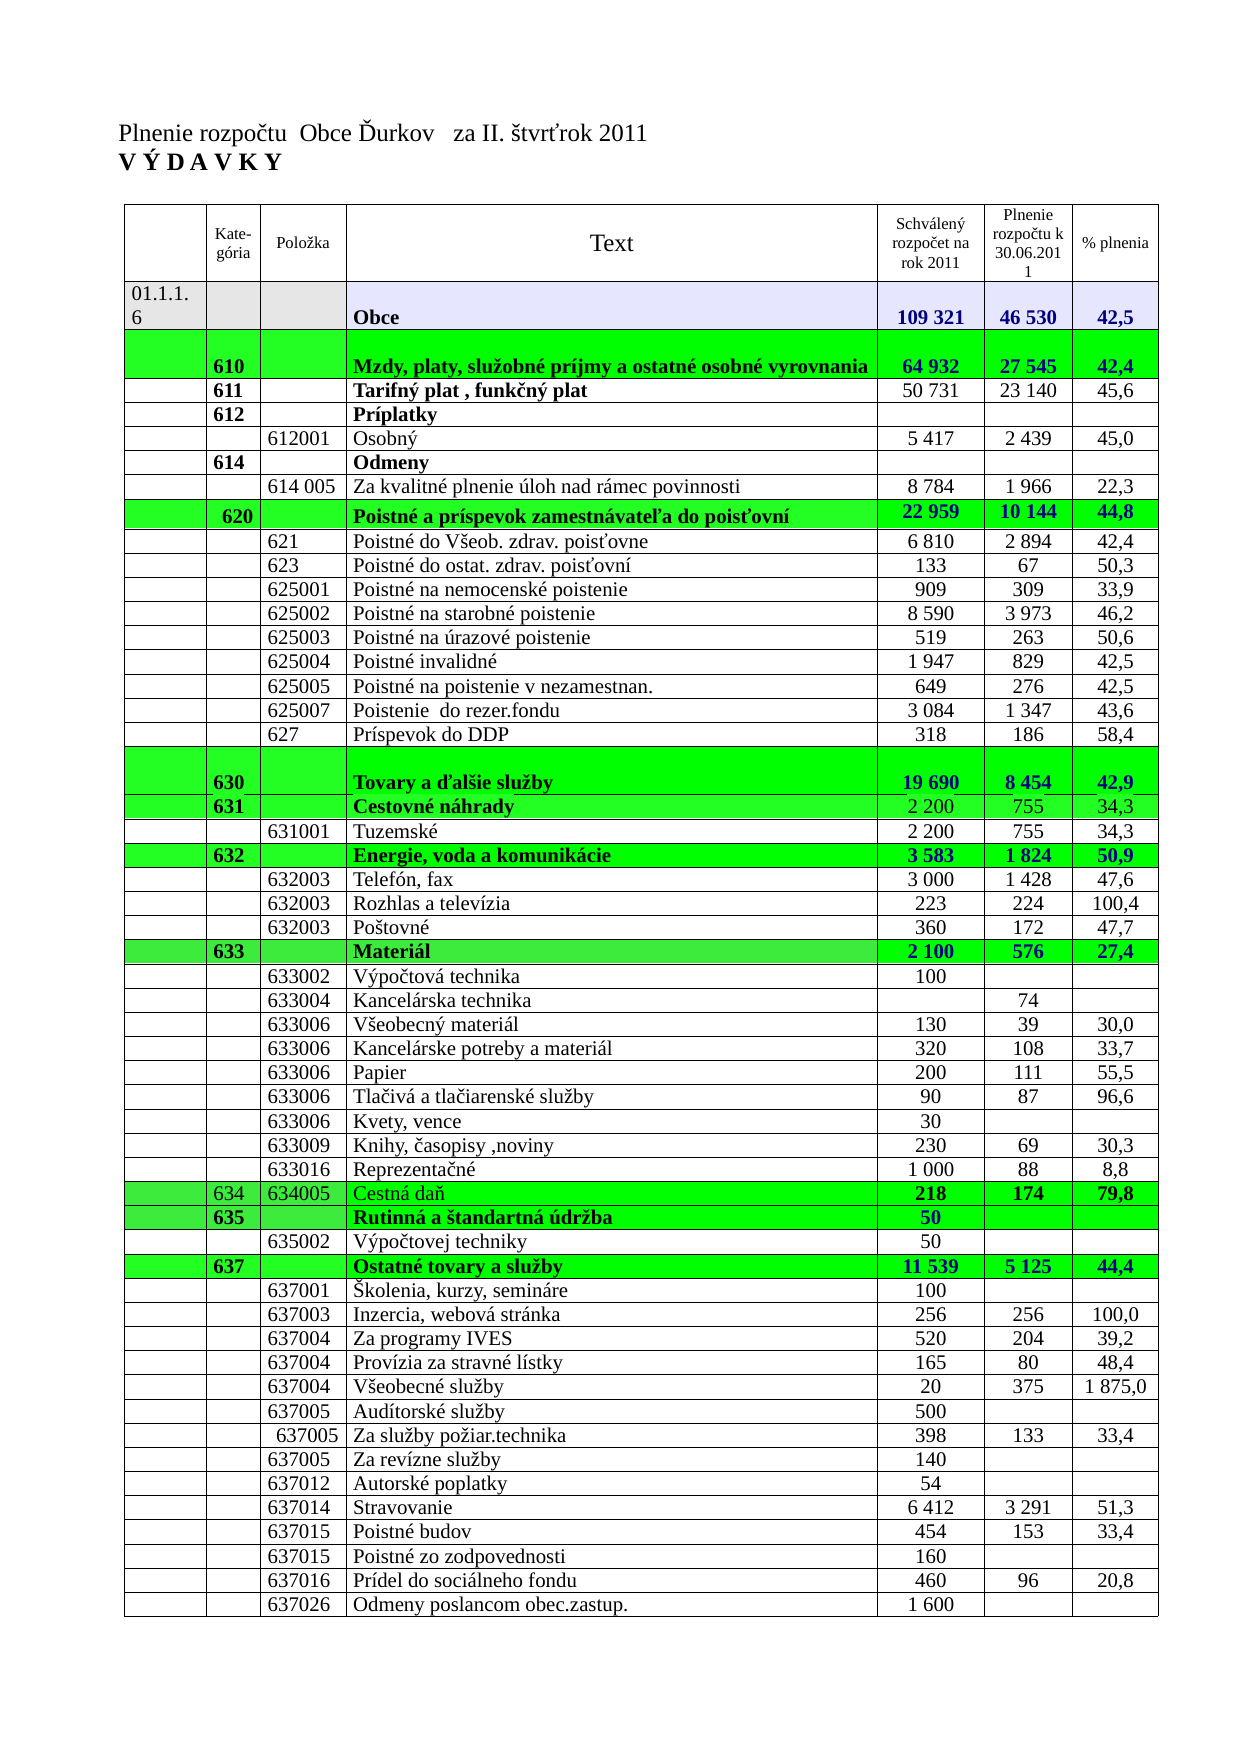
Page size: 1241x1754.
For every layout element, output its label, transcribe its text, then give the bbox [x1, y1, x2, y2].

table_cell 614 005 [261, 475, 346, 498]
table_cell 1 428 [985, 868, 1072, 891]
table_cell 623 [261, 554, 346, 577]
table_cell 48,4 [1073, 1351, 1158, 1374]
table_cell Kancelárske potreby a materiál [347, 1037, 877, 1060]
table_cell Poistné na starobné poistenie [347, 602, 877, 625]
table_cell 19 690 [878, 747, 984, 794]
table_cell 2 100 [878, 940, 984, 963]
table_cell [125, 844, 206, 867]
table_cell [1073, 1400, 1158, 1423]
table_cell Poštovné [347, 916, 877, 939]
table_cell 500 [878, 1400, 984, 1423]
table_cell 637001 [261, 1279, 346, 1302]
table_cell 51,3 [1073, 1496, 1158, 1519]
table_cell 58,4 [1073, 723, 1158, 746]
table_cell [1073, 451, 1158, 474]
table_cell [125, 602, 206, 625]
table_cell 1 947 [878, 650, 984, 673]
table_cell Kancelárska technika [347, 989, 877, 1012]
table_cell Telefón, fax [347, 868, 877, 891]
table_cell [207, 1351, 260, 1374]
table_cell Papier [347, 1061, 877, 1084]
table_cell 637014 [261, 1496, 346, 1519]
table_cell Energie, voda a komunikácie [347, 844, 877, 867]
table_cell [207, 1472, 260, 1495]
table_cell Rozhlas a televízia [347, 892, 877, 915]
table_cell [125, 1279, 206, 1302]
table_cell [207, 1013, 260, 1036]
table_cell [985, 1545, 1072, 1568]
table_cell [125, 892, 206, 915]
table_cell 637 [207, 1255, 260, 1278]
table_cell 256 [878, 1303, 984, 1326]
table_cell 20,8 [1073, 1569, 1158, 1592]
table_cell 360 [878, 916, 984, 939]
table_cell 637005 [261, 1448, 346, 1471]
table_cell 39,2 [1073, 1327, 1158, 1350]
table_cell [125, 1448, 206, 1471]
table_cell [878, 451, 984, 474]
table_cell [125, 1013, 206, 1036]
table_cell 637005 [261, 1424, 346, 1447]
table_cell Poistné na úrazové poistenie [347, 626, 877, 649]
table_cell 631 [207, 795, 260, 818]
table_cell Za programy IVES [347, 1327, 877, 1350]
table_cell 88 [985, 1158, 1072, 1181]
table_cell [985, 451, 1072, 474]
table_cell 79,8 [1073, 1182, 1158, 1205]
table_cell 33,4 [1073, 1424, 1158, 1447]
table_cell 230 [878, 1134, 984, 1157]
table_cell 634005 [261, 1182, 346, 1205]
table_cell 30 [878, 1110, 984, 1133]
table_cell [207, 1375, 260, 1398]
table_cell 320 [878, 1037, 984, 1060]
table_cell Osobný [347, 427, 877, 450]
table_cell 20 [878, 1375, 984, 1398]
table_cell Materiál [347, 940, 877, 963]
table_cell 755 [985, 795, 1072, 818]
table_cell 454 [878, 1520, 984, 1543]
table_cell [1073, 1230, 1158, 1253]
table_cell [207, 1110, 260, 1133]
table_cell 632 [207, 844, 260, 867]
table_cell 1 875,0 [1073, 1375, 1158, 1398]
table_cell 33,4 [1073, 1520, 1158, 1543]
table_cell 6 412 [878, 1496, 984, 1519]
table_cell [125, 1327, 206, 1350]
table_cell 33,7 [1073, 1037, 1158, 1060]
table_cell [207, 1424, 260, 1447]
table_cell 55,5 [1073, 1061, 1158, 1084]
table_cell [261, 1255, 346, 1278]
table_cell Poistné a príspevok zamestnávateľa do poisťovní [347, 500, 877, 528]
table_cell 621 [261, 530, 346, 553]
table_cell 6 810 [878, 530, 984, 553]
table_cell [125, 379, 206, 402]
table_cell [125, 940, 206, 963]
table_cell 100,0 [1073, 1303, 1158, 1326]
table_cell 398 [878, 1424, 984, 1447]
table_cell 633006 [261, 1110, 346, 1133]
table_cell [125, 1472, 206, 1495]
table_cell [985, 965, 1072, 988]
table_cell 829 [985, 650, 1072, 673]
table_cell 133 [985, 1424, 1072, 1447]
table_cell 44,4 [1073, 1255, 1158, 1278]
table_cell [125, 868, 206, 891]
table_cell 140 [878, 1448, 984, 1471]
table_cell [985, 1206, 1072, 1229]
table_cell [1073, 1472, 1158, 1495]
table_cell 69 [985, 1134, 1072, 1157]
table_cell 45,6 [1073, 379, 1158, 402]
table_cell [125, 965, 206, 988]
table_cell 625004 [261, 650, 346, 673]
table_cell Poistné na poistenie v nezamestnan. [347, 675, 877, 698]
table_cell 633004 [261, 989, 346, 1012]
table_cell 50 [878, 1230, 984, 1253]
table_cell [1073, 965, 1158, 988]
table_cell 111 [985, 1061, 1072, 1084]
table_cell 27 545 [985, 330, 1072, 378]
table_cell Cestná daň [347, 1182, 877, 1205]
table_cell [207, 820, 260, 843]
table_cell [207, 475, 260, 498]
table_cell 100,4 [1073, 892, 1158, 915]
table_cell 612001 [261, 427, 346, 450]
table_cell 47,6 [1073, 868, 1158, 891]
table_cell [207, 1327, 260, 1350]
table_cell 637016 [261, 1569, 346, 1592]
table_cell 625002 [261, 602, 346, 625]
table_cell [1073, 1593, 1158, 1616]
table_cell Knihy, časopisy ,noviny [347, 1134, 877, 1157]
table_header Text [347, 205, 877, 281]
table_cell 627 [261, 723, 346, 746]
table_cell 46 530 [985, 282, 1072, 329]
table_cell 633006 [261, 1037, 346, 1060]
table_cell [207, 1037, 260, 1060]
table_cell [125, 675, 206, 698]
table_cell Všeobecné služby [347, 1375, 877, 1398]
table_cell [261, 451, 346, 474]
table_cell 460 [878, 1569, 984, 1592]
table_cell 612 [207, 403, 260, 426]
table_cell [125, 699, 206, 722]
table_cell [207, 530, 260, 553]
table_cell [125, 1496, 206, 1519]
table_cell 44,8 [1073, 500, 1158, 528]
table_cell 611 [207, 379, 260, 402]
table_cell [125, 1255, 206, 1278]
table_cell [985, 1230, 1072, 1253]
table_cell Poistné na nemocenské poistenie [347, 578, 877, 601]
table_cell 632003 [261, 916, 346, 939]
table_cell 614 [207, 451, 260, 474]
table_cell 43,6 [1073, 699, 1158, 722]
table_cell [261, 403, 346, 426]
table_cell [125, 650, 206, 673]
table_cell 3 000 [878, 868, 984, 891]
table_cell Obce [347, 282, 877, 329]
table_cell 632003 [261, 892, 346, 915]
table_cell 633006 [261, 1061, 346, 1084]
table_cell 165 [878, 1351, 984, 1374]
table_cell 100 [878, 965, 984, 988]
table_header Schválený rozpočet na rok 2011 [878, 205, 984, 281]
table_cell 108 [985, 1037, 1072, 1060]
table_cell 50 731 [878, 379, 984, 402]
table_cell [125, 1569, 206, 1592]
table_cell [1073, 1279, 1158, 1302]
table_cell [125, 1061, 206, 1084]
table_cell Odmeny poslancom obec.zastup. [347, 1593, 877, 1616]
table_cell 276 [985, 675, 1072, 698]
table_cell 90 [878, 1085, 984, 1108]
table_cell 22,3 [1073, 475, 1158, 498]
table_cell [125, 475, 206, 498]
table_cell [261, 330, 346, 378]
table_cell 74 [985, 989, 1072, 1012]
table_cell Inzercia, webová stránka [347, 1303, 877, 1326]
table_cell 625001 [261, 578, 346, 601]
table_cell [1073, 403, 1158, 426]
table_cell 909 [878, 578, 984, 601]
table_cell Poistné zo zodpovednosti [347, 1545, 877, 1568]
table_cell 633 [207, 940, 260, 963]
table_cell 47,7 [1073, 916, 1158, 939]
table_cell [207, 1448, 260, 1471]
table_cell [125, 795, 206, 818]
table_cell 3 291 [985, 1496, 1072, 1519]
table_cell 153 [985, 1520, 1072, 1543]
table_cell 34,3 [1073, 795, 1158, 818]
table_cell 42,9 [1073, 747, 1158, 794]
table_cell Kvety, vence [347, 1110, 877, 1133]
table_cell Poistné budov [347, 1520, 877, 1543]
table_cell 3 084 [878, 699, 984, 722]
table_cell 318 [878, 723, 984, 746]
table_cell [125, 451, 206, 474]
table_cell 610 [207, 330, 260, 378]
table_cell 637015 [261, 1520, 346, 1543]
table_header Kate- gória [207, 205, 260, 281]
table_header % plnenia [1073, 205, 1158, 281]
table_cell [878, 403, 984, 426]
table_cell 42,5 [1073, 650, 1158, 673]
table_cell Prídel do sociálneho fondu [347, 1569, 877, 1592]
table_cell [125, 1424, 206, 1447]
table_cell [125, 1520, 206, 1543]
table_cell [207, 989, 260, 1012]
table_cell 50,3 [1073, 554, 1158, 577]
table_cell [207, 1545, 260, 1568]
table_cell 67 [985, 554, 1072, 577]
table_cell 634 [207, 1182, 260, 1205]
table_cell 80 [985, 1351, 1072, 1374]
table_cell 30,0 [1073, 1013, 1158, 1036]
table_cell [1073, 1206, 1158, 1229]
table_cell 23 140 [985, 379, 1072, 402]
table_cell 96 [985, 1569, 1072, 1592]
table_cell [261, 940, 346, 963]
table_cell [261, 379, 346, 402]
table_cell [207, 626, 260, 649]
table_cell 10 144 [985, 500, 1072, 528]
table_cell Stravovanie [347, 1496, 877, 1519]
table_cell [985, 403, 1072, 426]
table_cell [125, 1303, 206, 1326]
table_cell 2 894 [985, 530, 1072, 553]
table_cell 130 [878, 1013, 984, 1036]
table_cell [207, 1569, 260, 1592]
table_cell 50,6 [1073, 626, 1158, 649]
table_cell [207, 1496, 260, 1519]
table_cell [207, 1520, 260, 1543]
table_cell 5 417 [878, 427, 984, 450]
table_cell Príplatky [347, 403, 877, 426]
table_cell 576 [985, 940, 1072, 963]
table_cell 30,3 [1073, 1134, 1158, 1157]
table_cell [261, 795, 346, 818]
table_cell [125, 578, 206, 601]
table_cell 64 932 [878, 330, 984, 378]
table_cell 174 [985, 1182, 1072, 1205]
table_cell [125, 530, 206, 553]
table_cell [125, 1134, 206, 1157]
table_cell 54 [878, 1472, 984, 1495]
table_cell 33,9 [1073, 578, 1158, 601]
table_cell [1073, 1448, 1158, 1471]
table_cell 223 [878, 892, 984, 915]
table_cell 1 824 [985, 844, 1072, 867]
table_header Plnenie rozpočtu k 30.06.2011 [985, 205, 1072, 281]
table_cell 172 [985, 916, 1072, 939]
table_cell Odmeny [347, 451, 877, 474]
table_cell 200 [878, 1061, 984, 1084]
table_cell 1 966 [985, 475, 1072, 498]
text Plnenie rozpočtu Obce Ďurkov za II. štvrťrok 2011 [118, 118, 1122, 147]
table_cell 637005 [261, 1400, 346, 1423]
table_cell Poistné do Všeob. zdrav. poisťovne [347, 530, 877, 553]
table_cell 186 [985, 723, 1072, 746]
table_cell [207, 868, 260, 891]
table_cell 218 [878, 1182, 984, 1205]
table_cell [125, 554, 206, 577]
table_cell 204 [985, 1327, 1072, 1350]
table_cell [125, 916, 206, 939]
table_cell 633006 [261, 1085, 346, 1108]
table_cell 3 973 [985, 602, 1072, 625]
table_cell [985, 1400, 1072, 1423]
table_cell [125, 747, 206, 794]
table_cell 100 [878, 1279, 984, 1302]
table_cell Rutinná a štandartná údržba [347, 1206, 877, 1229]
table_cell 633002 [261, 965, 346, 988]
table_cell [125, 723, 206, 746]
table_cell [985, 1279, 1072, 1302]
table_cell 625003 [261, 626, 346, 649]
table_cell [261, 282, 346, 329]
table_cell [125, 500, 206, 528]
table_cell 2 439 [985, 427, 1072, 450]
table_cell [207, 602, 260, 625]
table_cell 42,4 [1073, 330, 1158, 378]
table_cell 01.1.1.6 [125, 282, 206, 329]
table_cell [207, 916, 260, 939]
table_cell [207, 965, 260, 988]
table_cell [207, 1279, 260, 1302]
table_cell [125, 1085, 206, 1108]
table_cell 1 600 [878, 1593, 984, 1616]
table_cell 633016 [261, 1158, 346, 1181]
table_header [125, 205, 206, 281]
table_cell 1 000 [878, 1158, 984, 1181]
table_cell [207, 723, 260, 746]
table_cell 42,5 [1073, 282, 1158, 329]
table_cell 96,6 [1073, 1085, 1158, 1108]
table_cell [207, 1400, 260, 1423]
table_cell Za kvalitné plnenie úloh nad rámec povinnosti [347, 475, 877, 498]
table_cell 620 [207, 500, 260, 528]
table_cell 625005 [261, 675, 346, 698]
table_cell 224 [985, 892, 1072, 915]
table_cell Všeobecný materiál [347, 1013, 877, 1036]
table_cell 8 590 [878, 602, 984, 625]
table_cell [261, 1206, 346, 1229]
table_cell 630 [207, 747, 260, 794]
table_cell 625007 [261, 699, 346, 722]
table_cell 8 784 [878, 475, 984, 498]
table_cell 633009 [261, 1134, 346, 1157]
table_cell 637004 [261, 1327, 346, 1350]
table_cell 39 [985, 1013, 1072, 1036]
table_cell Cestovné náhrady [347, 795, 877, 818]
table_cell [207, 1158, 260, 1181]
table_cell [207, 554, 260, 577]
table_cell 309 [985, 578, 1072, 601]
table_cell [125, 1182, 206, 1205]
table_cell [985, 1593, 1072, 1616]
table_cell 755 [985, 820, 1072, 843]
table_cell 637015 [261, 1545, 346, 1568]
table_cell [1073, 1545, 1158, 1568]
table_cell 87 [985, 1085, 1072, 1108]
table_cell [985, 1110, 1072, 1133]
table_cell [207, 1593, 260, 1616]
table_cell [985, 1472, 1072, 1495]
table_cell [125, 427, 206, 450]
table_cell [125, 1593, 206, 1616]
table_cell 50 [878, 1206, 984, 1229]
table_cell [125, 330, 206, 378]
table_cell [207, 699, 260, 722]
table_cell 46,2 [1073, 602, 1158, 625]
table_cell [125, 1230, 206, 1253]
table_cell 637004 [261, 1375, 346, 1398]
table_cell [261, 500, 346, 528]
table_cell [1073, 989, 1158, 1012]
table_cell [125, 820, 206, 843]
table_cell [125, 1545, 206, 1568]
table_cell [207, 1303, 260, 1326]
table_cell 45,0 [1073, 427, 1158, 450]
table_cell 631001 [261, 820, 346, 843]
table_cell Autorské poplatky [347, 1472, 877, 1495]
table_cell Tlačivá a tlačiarenské služby [347, 1085, 877, 1108]
table_cell Ostatné tovary a služby [347, 1255, 877, 1278]
table_cell [207, 427, 260, 450]
text V Ý D A V K Y [118, 147, 1122, 176]
table_cell 5 125 [985, 1255, 1072, 1278]
table_cell 637012 [261, 1472, 346, 1495]
table_cell 520 [878, 1327, 984, 1350]
table_cell 2 200 [878, 795, 984, 818]
table_cell 8 454 [985, 747, 1072, 794]
table_cell 635 [207, 1206, 260, 1229]
table_cell 3 583 [878, 844, 984, 867]
table_cell Audítorské služby [347, 1400, 877, 1423]
table_cell 27,4 [1073, 940, 1158, 963]
table_cell [125, 626, 206, 649]
table_cell [125, 403, 206, 426]
table_cell 42,4 [1073, 530, 1158, 553]
table_cell Výpočtovej techniky [347, 1230, 877, 1253]
table_cell [207, 1134, 260, 1157]
table_cell Mzdy, platy, služobné príjmy a ostatné osobné vyrovnania [347, 330, 877, 378]
table_cell Školenia, kurzy, semináre [347, 1279, 877, 1302]
table_cell Za revízne služby [347, 1448, 877, 1471]
table_cell Príspevok do DDP [347, 723, 877, 746]
table_cell [207, 675, 260, 698]
table_cell 632003 [261, 868, 346, 891]
table_cell [207, 1230, 260, 1253]
table_cell Poistné do ostat. zdrav. poisťovní [347, 554, 877, 577]
table_cell Poistné invalidné [347, 650, 877, 673]
table_cell [207, 1061, 260, 1084]
table_cell 160 [878, 1545, 984, 1568]
table_header Položka [261, 205, 346, 281]
table_cell [125, 1375, 206, 1398]
table_cell 637026 [261, 1593, 346, 1616]
table_cell Poistenie do rezer.fondu [347, 699, 877, 722]
table_cell 11 539 [878, 1255, 984, 1278]
table_cell 8,8 [1073, 1158, 1158, 1181]
table_cell 50,9 [1073, 844, 1158, 867]
table_cell 263 [985, 626, 1072, 649]
table_cell [985, 1448, 1072, 1471]
table_cell [125, 1351, 206, 1374]
table_cell [125, 1206, 206, 1229]
table_cell 637004 [261, 1351, 346, 1374]
table_cell [207, 892, 260, 915]
table_cell 34,3 [1073, 820, 1158, 843]
table_cell [125, 989, 206, 1012]
table_cell 22 959 [878, 500, 984, 528]
table_cell 42,5 [1073, 675, 1158, 698]
table_cell [125, 1037, 206, 1060]
table_cell [261, 747, 346, 794]
table_cell Tovary a ďalšie služby [347, 747, 877, 794]
table_cell Provízia za stravné lístky [347, 1351, 877, 1374]
table_cell [207, 282, 260, 329]
table_cell Reprezentačné [347, 1158, 877, 1181]
table_cell [125, 1400, 206, 1423]
table_cell 1 347 [985, 699, 1072, 722]
table_cell 2 200 [878, 820, 984, 843]
table_cell [261, 844, 346, 867]
table_cell 635002 [261, 1230, 346, 1253]
table_cell Za služby požiar.technika [347, 1424, 877, 1447]
table_cell 649 [878, 675, 984, 698]
table_cell 109 321 [878, 282, 984, 329]
table_cell 519 [878, 626, 984, 649]
table_cell [1073, 1110, 1158, 1133]
table_cell Výpočtová technika [347, 965, 877, 988]
table_cell [125, 1158, 206, 1181]
table_cell [878, 989, 984, 1012]
table_cell 633006 [261, 1013, 346, 1036]
table_cell [125, 1110, 206, 1133]
table_cell 256 [985, 1303, 1072, 1326]
table_cell [207, 650, 260, 673]
table_cell 133 [878, 554, 984, 577]
table_cell [207, 1085, 260, 1108]
table_cell 375 [985, 1375, 1072, 1398]
table_cell Tuzemské [347, 820, 877, 843]
table_cell 637003 [261, 1303, 346, 1326]
table_cell [207, 578, 260, 601]
table_cell Tarifný plat , funkčný plat [347, 379, 877, 402]
